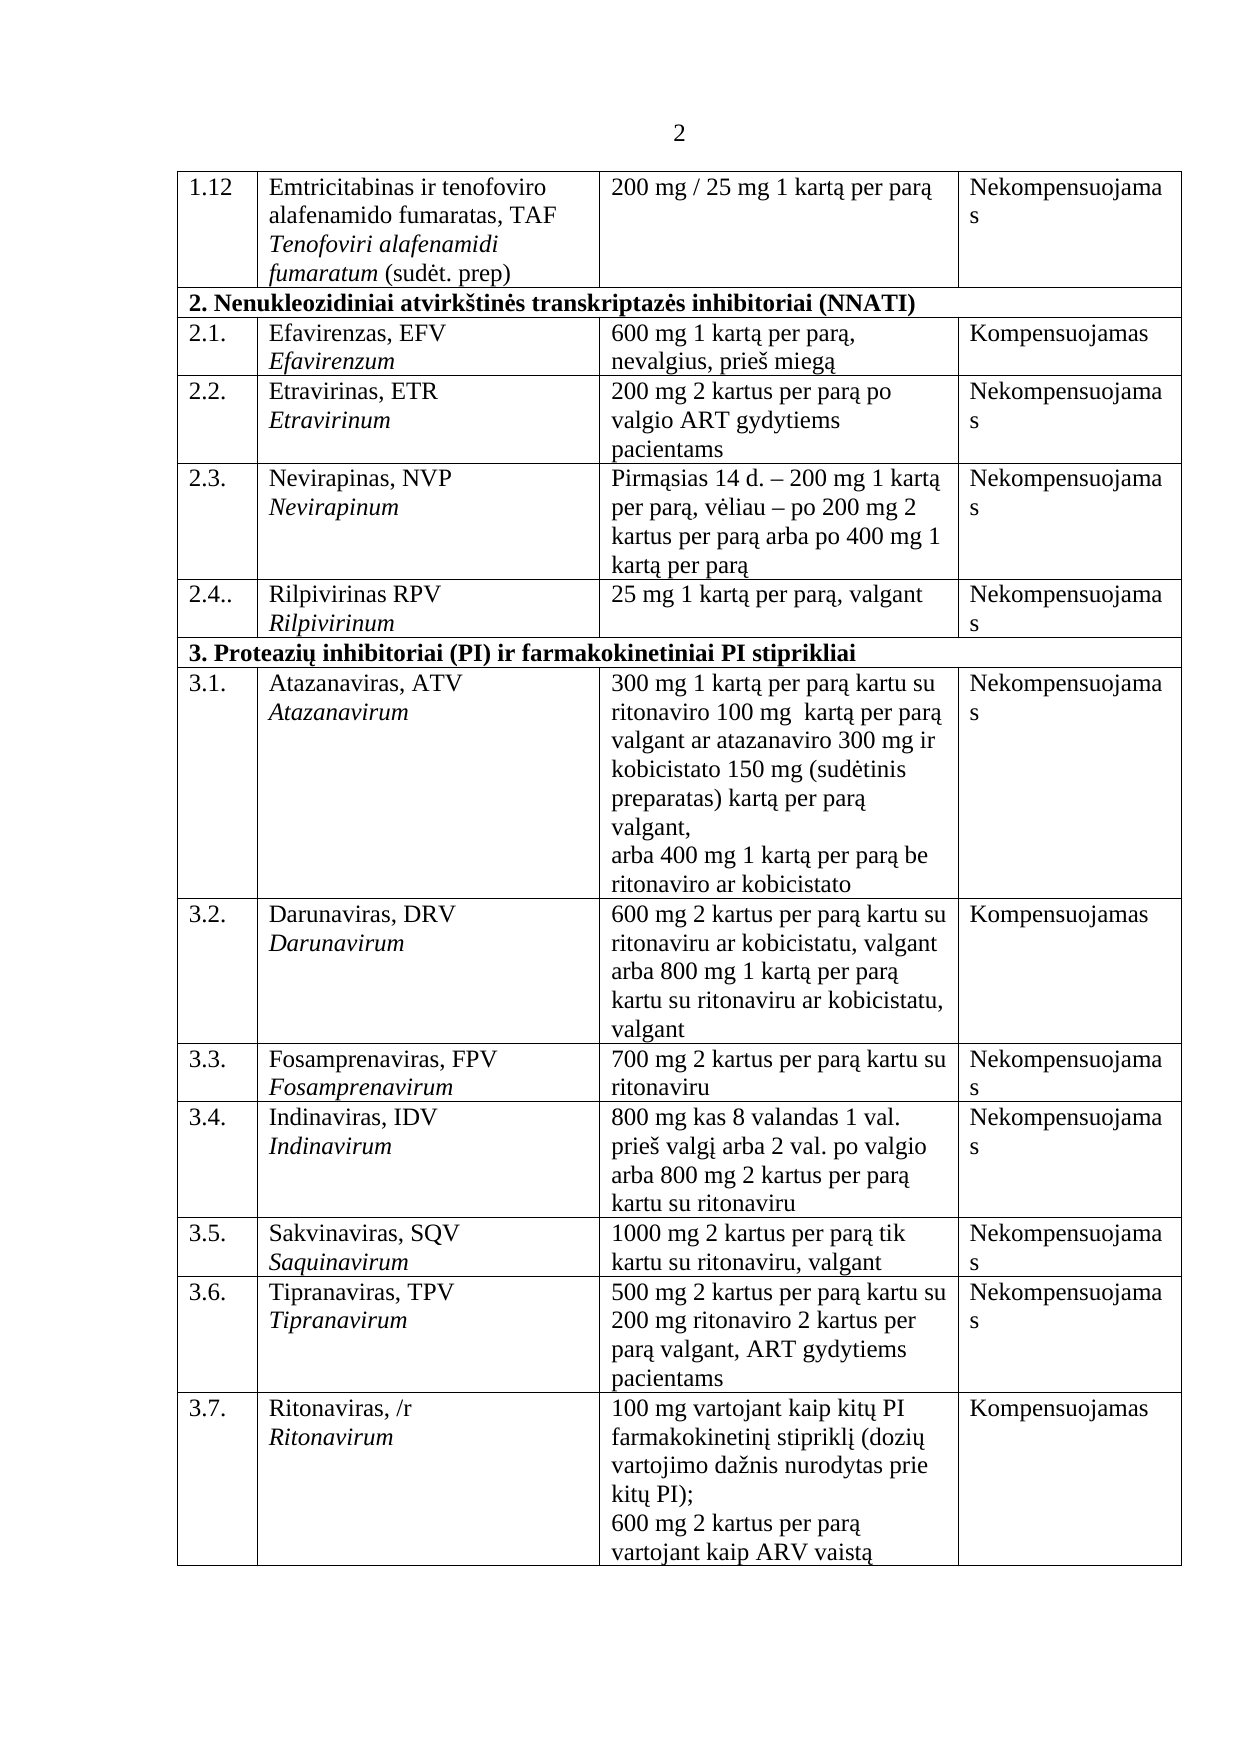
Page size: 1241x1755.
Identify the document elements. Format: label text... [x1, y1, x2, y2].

table_cell Efavirenzas, EFV Efavirenzum [258, 318, 599, 375]
table_cell 600 mg 1 kartą per parą, nevalgius, prieš miegą [600, 318, 958, 375]
table_cell Nekompensuojamas [959, 1102, 1181, 1217]
table_cell Nekompensuojamas [959, 1044, 1181, 1101]
table_cell 600 mg 2 kartus per parą kartu su ritonaviru ar kobicistatu, valgant arba 800 mg 1 kartą per parą kartu su ritonaviru ar kobicistatu, valgant [600, 899, 958, 1043]
table_cell Kompensuojamas [959, 899, 1181, 1043]
table_cell 3.6. [178, 1277, 257, 1392]
table_cell Kompensuojamas [959, 318, 1181, 375]
table_cell Nekompensuojamas [959, 464, 1181, 578]
table_cell 3.4. [178, 1102, 257, 1217]
table_cell 300 mg 1 kartą per parą kartu su ritonaviro 100 mg kartą per parą valgant ar atazanaviro 300 mg ir kobicistato 150 mg (sudėtinis preparatas) kartą per parą valgant, arba 400 mg 1 kartą per parą be ritonaviro ar kobicistato [600, 668, 958, 898]
table_cell 3. Proteazių inhibitoriai (PI) ir farmakokinetiniai PI stiprikliai [178, 638, 1181, 667]
table_cell Fosamprenaviras, FPV Fosamprenavirum [258, 1044, 599, 1101]
table_cell Nekompensuojamas [959, 376, 1181, 462]
table_cell 1000 mg 2 kartus per parą tik kartu su ritonaviru, valgant [600, 1218, 958, 1276]
table_cell 3.3. [178, 1044, 257, 1101]
table_cell Indinaviras, IDV Indinavirum [258, 1102, 599, 1217]
table_cell Rilpivirinas RPV Rilpivirinum [258, 580, 599, 637]
table_cell 3.5. [178, 1218, 257, 1276]
table_cell Ritonaviras, /r Ritonavirum [258, 1393, 599, 1565]
table_cell Pirmąsias 14 d. – 200 mg 1 kartą per parą, vėliau – po 200 mg 2 kartus per parą arba po 400 mg 1 kartą per parą [600, 464, 958, 578]
table_cell 200 mg 2 kartus per parą po valgio ART gydytiems pacientams [600, 376, 958, 462]
table_cell 3.1. [178, 668, 257, 898]
table_cell 2.2. [178, 376, 257, 462]
table_cell 2. Nenukleozidiniai atvirkštinės transkriptazės inhibitoriai (NNATI) [178, 288, 1181, 317]
table_cell Sakvinaviras, SQV Saquinavirum [258, 1218, 599, 1276]
table_cell Nevirapinas, NVP Nevirapinum [258, 464, 599, 578]
table_cell 200 mg / 25 mg 1 kartą per parą [600, 172, 958, 287]
table_cell 100 mg vartojant kaip kitų PI farmakokinetinį stipriklį (dozių vartojimo dažnis nurodytas prie kitų PI); 600 mg 2 kartus per parą vartojant kaip ARV vaistą [600, 1393, 958, 1565]
table_cell Etravirinas, ETR Etravirinum [258, 376, 599, 462]
table_cell 800 mg kas 8 valandas 1 val. prieš valgį arba 2 val. po valgio arba 800 mg 2 kartus per parą kartu su ritonaviru [600, 1102, 958, 1217]
table_cell Emtricitabinas ir tenofoviro alafenamido fumaratas, TAF Tenofoviri alafenamidi fumaratum (sudėt. prep) [258, 172, 599, 287]
table_cell 3.2. [178, 899, 257, 1043]
table_cell 500 mg 2 kartus per parą kartu su 200 mg ritonaviro 2 kartus per parą valgant, ART gydytiems pacientams [600, 1277, 958, 1392]
table_cell 2.4.. [178, 580, 257, 637]
table_cell Kompensuojamas [959, 1393, 1181, 1565]
table_cell 2.1. [178, 318, 257, 375]
table_cell 25 mg 1 kartą per parą, valgant [600, 580, 958, 637]
table_cell Nekompensuojamas [959, 1218, 1181, 1276]
table_cell Tipranaviras, TPV Tipranavirum [258, 1277, 599, 1392]
table_cell Nekompensuojamas [959, 1277, 1181, 1392]
table_cell 2.3. [178, 464, 257, 578]
table_cell 700 mg 2 kartus per parą kartu su ritonaviru [600, 1044, 958, 1101]
table_cell 1.12 [178, 172, 257, 287]
table_cell Nekompensuojamas [959, 172, 1181, 287]
table_cell Nekompensuojamas [959, 668, 1181, 898]
table_cell Darunaviras, DRV Darunavirum [258, 899, 599, 1043]
table_cell Nekompensuojamas [959, 580, 1181, 637]
table_cell Atazanaviras, ATV Atazanavirum [258, 668, 599, 898]
table_cell 3.7. [178, 1393, 257, 1565]
